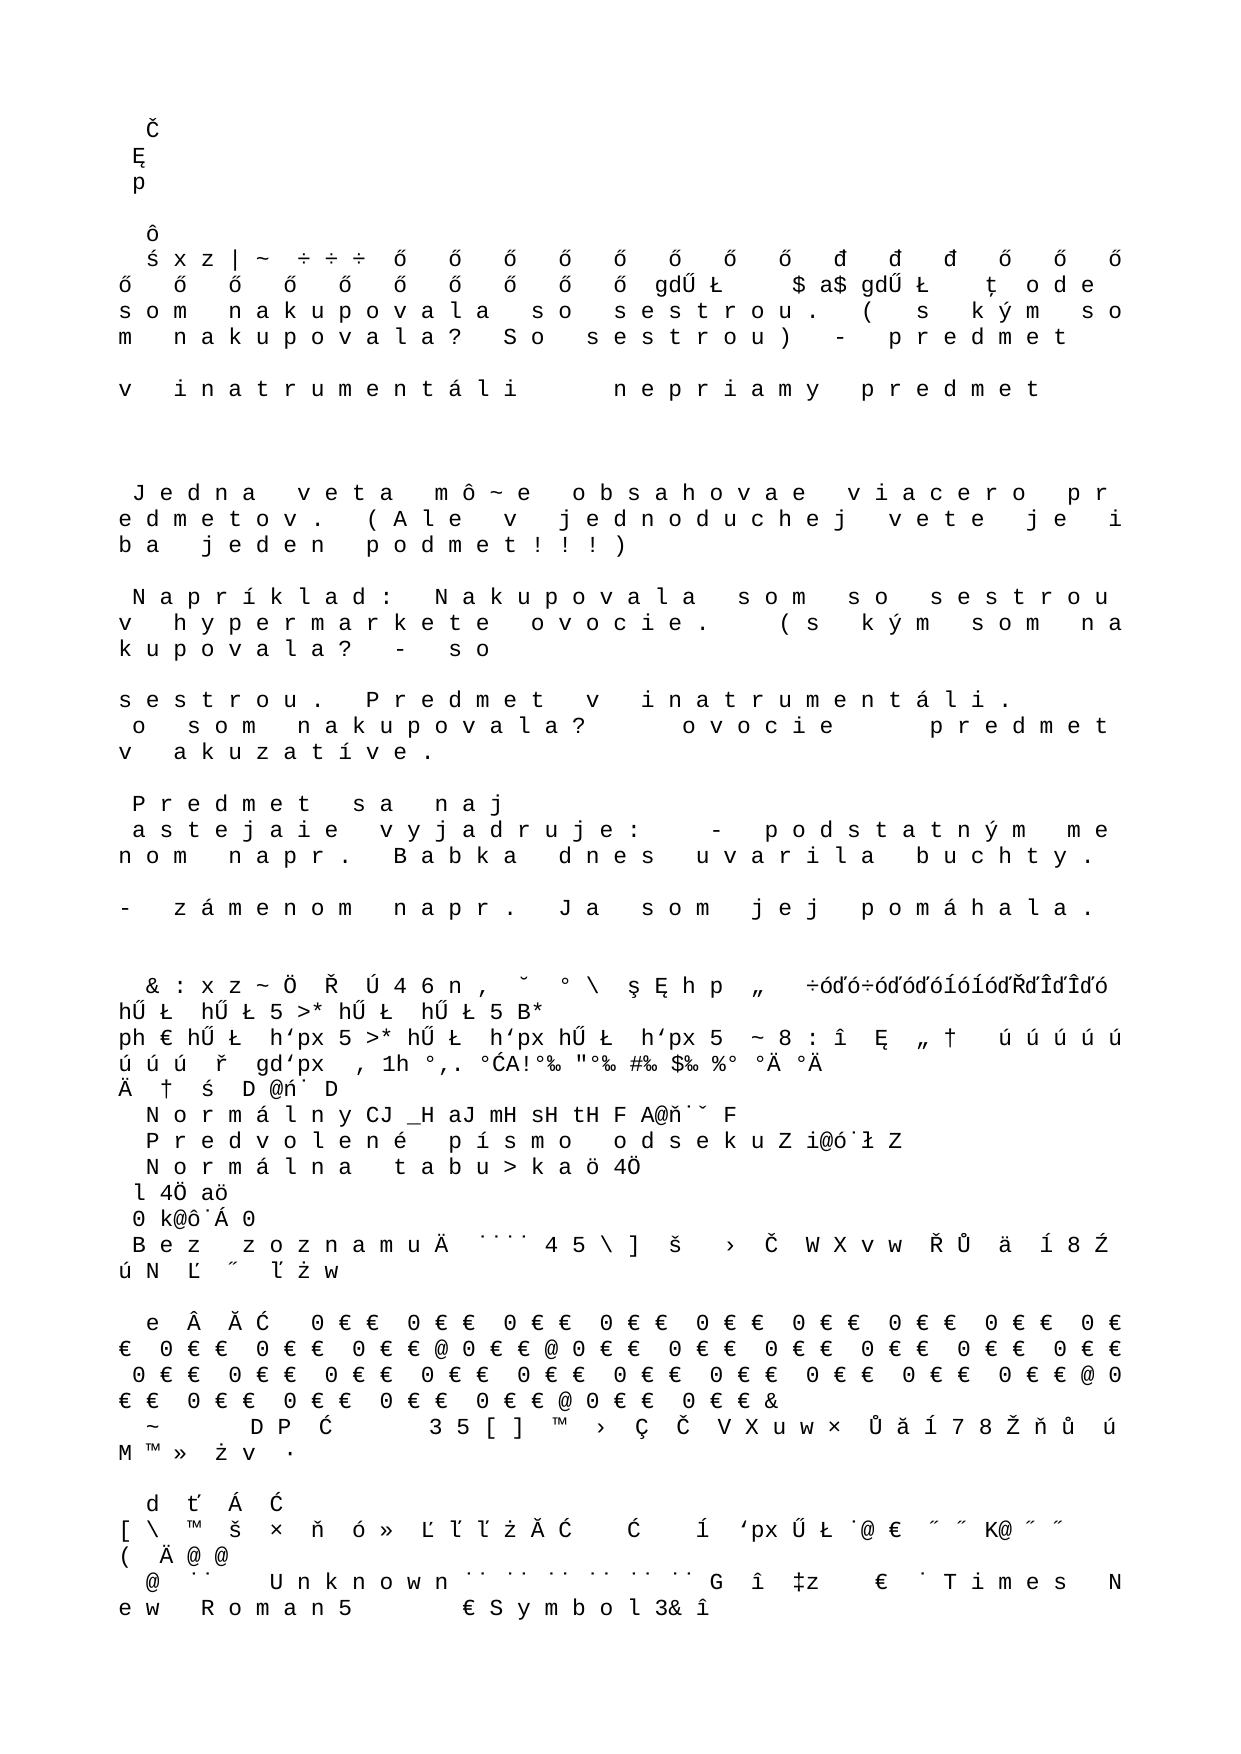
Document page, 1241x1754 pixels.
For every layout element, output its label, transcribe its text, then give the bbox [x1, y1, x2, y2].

text N o r m á l n a t a b u > k a ö 4Ö [118, 1156, 1122, 1182]
text ˛ Č Ę p [118, 118, 1122, 196]
text J e d n a v e t a m ô ~ e o b s a h o v a e v i a c e r o p r e d m e t o v . ( A l e v j e d n o d u c h e j v e t e j e i b a j e d e n p o d m e t ! ! ! ) [118, 481, 1122, 559]
text & : x z ~ Ö Ř Ú 4 6 n ‚ ˘ ° \ ş Ę h p „  ÷óďó÷óďóďóĺóĺóďŘďÎďÎďó hŰ Ł hŰ Ł 5 >* hŰ Ł hŰ Ł 5 B* ph € hŰ Ł h‘px 5 >* hŰ Ł h‘px hŰ Ł h‘px 5  ~ 8 : î Ę „ †  ú ú ú ú ú ú ú ú ř gd‘px , 1h °‚. °ĆA!°‰ "°‰ #‰ $‰ %° °Ä °Ä [118, 974, 1122, 1078]
text @ ˙˙ U n k n o w n ˙˙ ˙˙ ˙˙ ˙˙ ˙˙ ˙˙ G  î ‡z € ˙ T i m e s N e w R o m a n 5  € S y m b o l 3& î [118, 1571, 1122, 1622]
text e Â Ă Ć  0 € €  0 € €  0 € €  0 € €  0 € €  0 € €  0 € €  0 € €  0 € €  0 € €  0 € €  0 € € @ 0 € € @ 0 € €  0 € €  0 € €  0 € €  0 € €  0 € €  0 € €  0 € €  0 € €  0 € €  0 € €  0 € €  0 € €  0 € €  0 € €  0 € € @ 0 € €  0 € €  0 € €  0 € €  0 € € @ 0 € €  0 € € &  [118, 1311, 1122, 1415]
text d ť Á Ć [ \ ™ š × ň ó » Ľ ľ ľ ż Ă Ć Ć ĺ ‘px Ű Ł ˙@ € ˝ ˝ K@ ˝ ˝ ( Ä @ @ [118, 1493, 1122, 1571]
text N a p r í k l a d : N a k u p o v a l a s o m s o s e s t r o u v h y p e r m a r k e t e o v o c i e . ( s k ý m s o m n a k u p o v a l a ? - s o [118, 585, 1122, 663]
text l 4Ö aö 0 k@ô˙Á 0 B e z z o z n a m u Ä ˙˙˙˙ 4 5 \ ] š › Č W X v w Ř Ů ä ĺ 8 Ź ú N Ľ ˝ ľ ż w [118, 1182, 1122, 1285]
text - z á m e n o m n a p r . J a s o m j e j p o m á h a l a . [118, 870, 1122, 922]
text ~   D P Ć 3 5 [ ] ™ › Ç Č V X u w × Ů ă ĺ 7 8 Ž ň ů ú M ™ » ż v · [118, 1415, 1122, 1493]
text ś x z | ~ ÷ ÷ ÷ ő ő ő ő ő ő ő ő đ đ đ ő ő ő ő ő ő ő ő ő ő ő ő ő gdŰ Ł $ a$ gdŰ Ł  ţ o d e s o m n a k u p o v a l a s o s e s t r o u . ( s k ý m s o m n a k u p o v a l a ? S o s e s t r o u ) - p r e d m e t [118, 248, 1122, 352]
text P r e d m e t s a n a j [118, 792, 1122, 818]
text ô [118, 222, 1122, 248]
text P r e d v o l e n é p í s m o o d s e k u Z i@ó˙ł Z [118, 1130, 1122, 1156]
text o s o m n a k u p o v a l a ? o v o c i e p r e d m e t v a k u z a t í v e . [118, 715, 1122, 767]
text Ä † ś D @ń˙ D [118, 1078, 1122, 1104]
text N o r m á l n y CJ _H aJ mH sH tH F A@ň˙ˇ F [118, 1104, 1122, 1130]
text a s t e j a i e v y j a d r u j e : - p o d s t a t n ý m m e n o m n a p r . B a b k a d n e s u v a r i l a b u c h t y . [118, 818, 1122, 870]
text v i n a t r u m e n t á l i n e p r i a m y p r e d m e t [118, 352, 1122, 403]
text s e s t r o u . P r e d m e t v i n a t r u m e n t á l i . [118, 663, 1122, 715]
